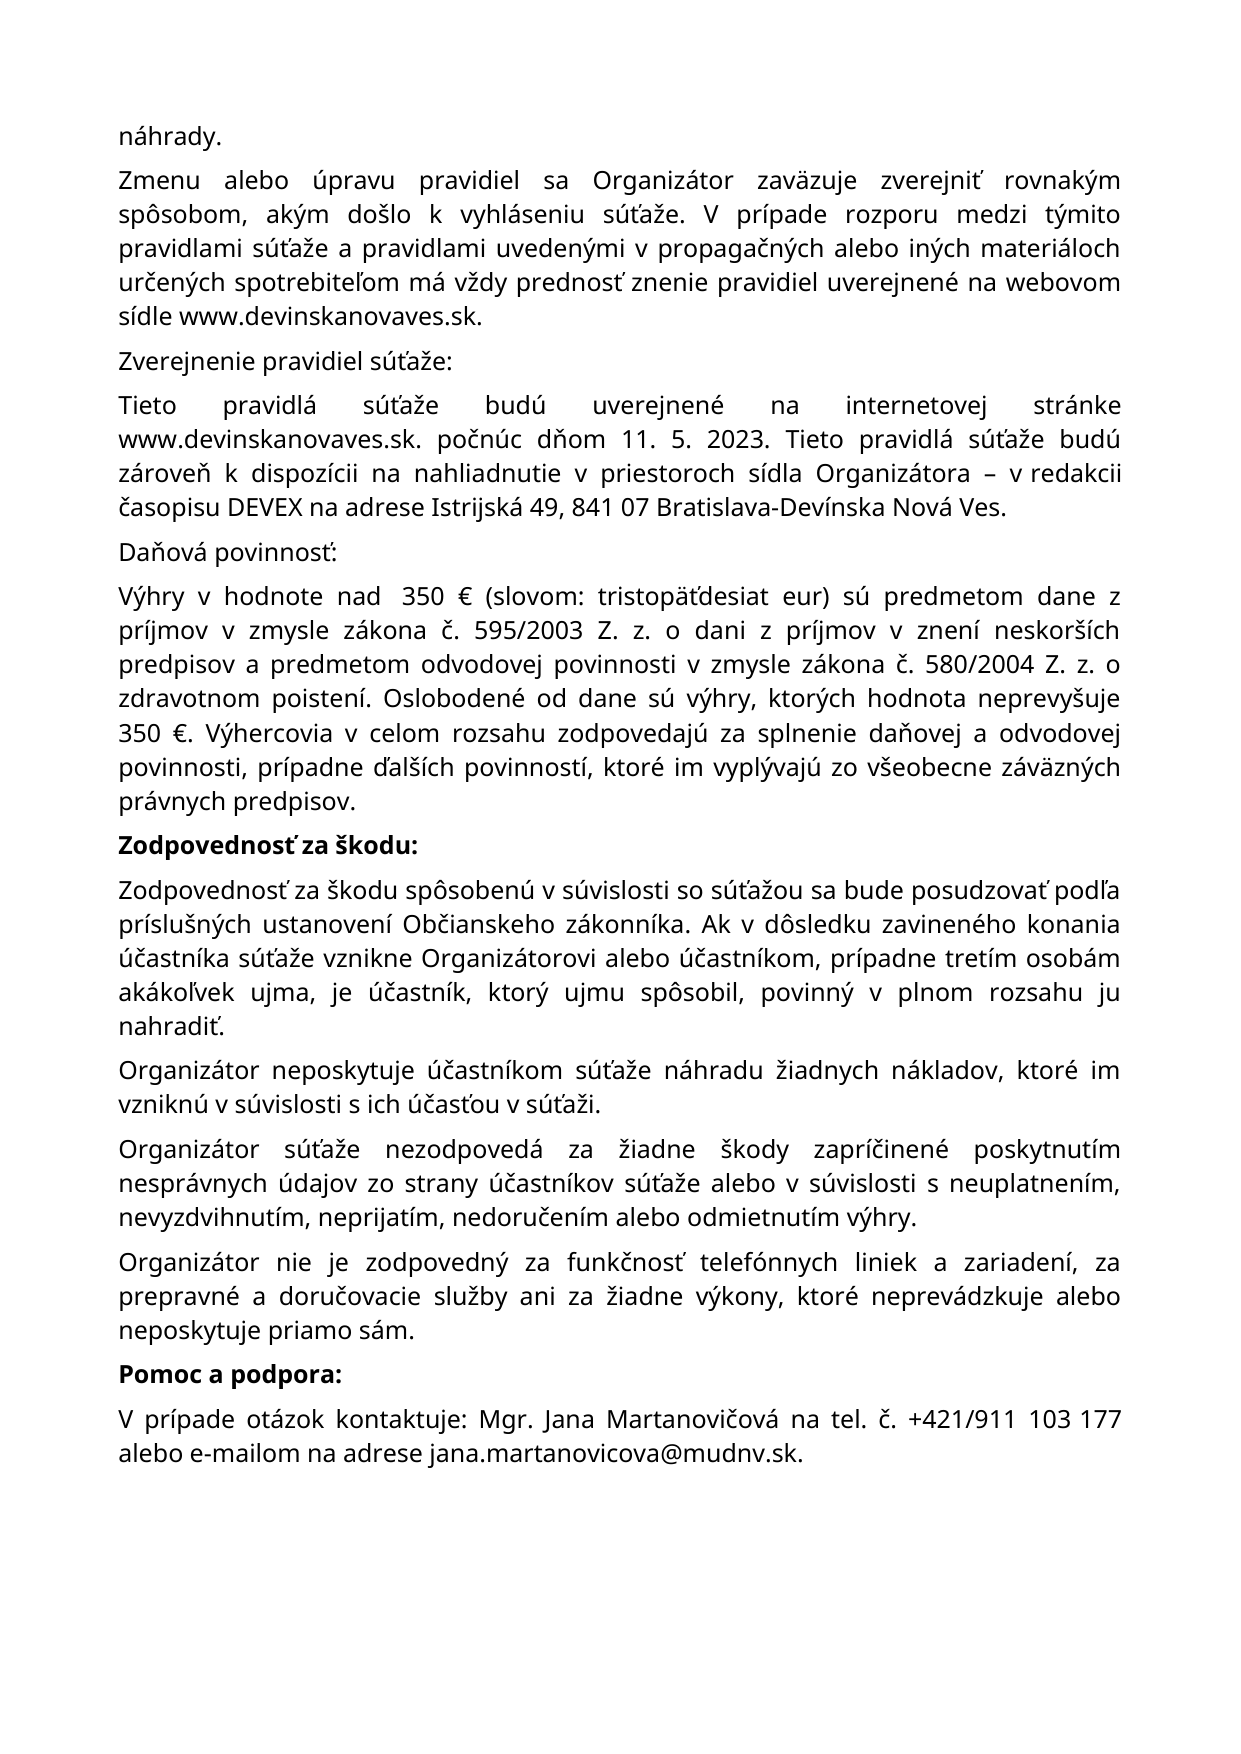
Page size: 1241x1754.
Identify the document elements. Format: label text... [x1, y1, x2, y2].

text náhrady. [118, 118, 1122, 152]
text Zodpovednosť za škodu: [118, 828, 1122, 862]
text Výhry v hodnote nad 350 € (slovom: tristopäťdesiat eur) sú predmetom dane z príjmov v zmysle zákona č. 595/2003 Z. z. o dani z príjmov v znení neskorších predpisov a predmetom odvodovej povinnosti v zmysle zákona č. 580/2004 Z. z. o zdravotnom poistení. Oslobodené od dane sú výhry, ktorých hodnota neprevyšuje 350 €. Výhercovia v celom rozsahu zodpovedajú za splnenie daňovej a odvodovej povinnosti, prípadne ďalších povinností, ktoré im vyplývajú zo všeobecne záväzných právnych predpisov. [118, 579, 1122, 817]
text Daňová povinnosť: [118, 534, 1122, 568]
text Pomoc a podpora: [118, 1357, 1122, 1391]
text Organizátor neposkytuje účastníkom súťaže náhradu žiadnych nákladov, ktoré im vzniknú v súvislosti s ich účasťou v súťaži. [118, 1053, 1122, 1121]
text Organizátor nie je zodpovedný za funkčnosť telefónnych liniek a zariadení, za prepravné a doručovacie služby ani za žiadne výkony, ktoré neprevádzkuje alebo neposkytuje priamo sám. [118, 1244, 1122, 1346]
text Zmenu alebo úpravu pravidiel sa Organizátor zaväzuje zverejniť rovnakým spôsobom, akým došlo k vyhláseniu súťaže. V prípade rozporu medzi týmito pravidlami súťaže a pravidlami uvedenými v propagačných alebo iných materiáloch určených spotrebiteľom má vždy prednosť znenie pravidiel uverejnené na webovom sídle www.devinskanovaves.sk. [118, 163, 1122, 333]
text Zodpovednosť za škodu spôsobenú v súvislosti so súťažou sa bude posudzovať podľa príslušných ustanovení Občianskeho zákonníka. Ak v dôsledku zavineného konania účastníka súťaže vznikne Organizátorovi alebo účastníkom, prípadne tretím osobám akákoľvek ujma, je účastník, ktorý ujmu spôsobil, povinný v plnom rozsahu ju nahradiť. [118, 872, 1122, 1043]
text Tieto pravidlá súťaže budú uverejnené na internetovej stránke www.devinskanovaves.sk. počnúc dňom 11. 5. 2023. Tieto pravidlá súťaže budú zároveň k dispozícii na nahliadnutie v priestoroch sídla Organizátora – v redakcii časopisu DEVEX na adrese Istrijská 49, 841 07 Bratislava-Devínska Nová Ves. [118, 388, 1122, 524]
text Organizátor súťaže nezodpovedá za žiadne škody zapríčinené poskytnutím nesprávnych údajov zo strany účastníkov súťaže alebo v súvislosti s neuplatnením, nevyzdvihnutím, neprijatím, nedoručením alebo odmietnutím výhry. [118, 1132, 1122, 1234]
text V prípade otázok kontaktuje: Mgr. Jana Martanovičová na tel. č. +421/911 103 177 alebo e-mailom na adrese jana.martanovicova@mudnv.sk. [118, 1401, 1122, 1469]
text Zverejnenie pravidiel súťaže: [118, 343, 1122, 377]
